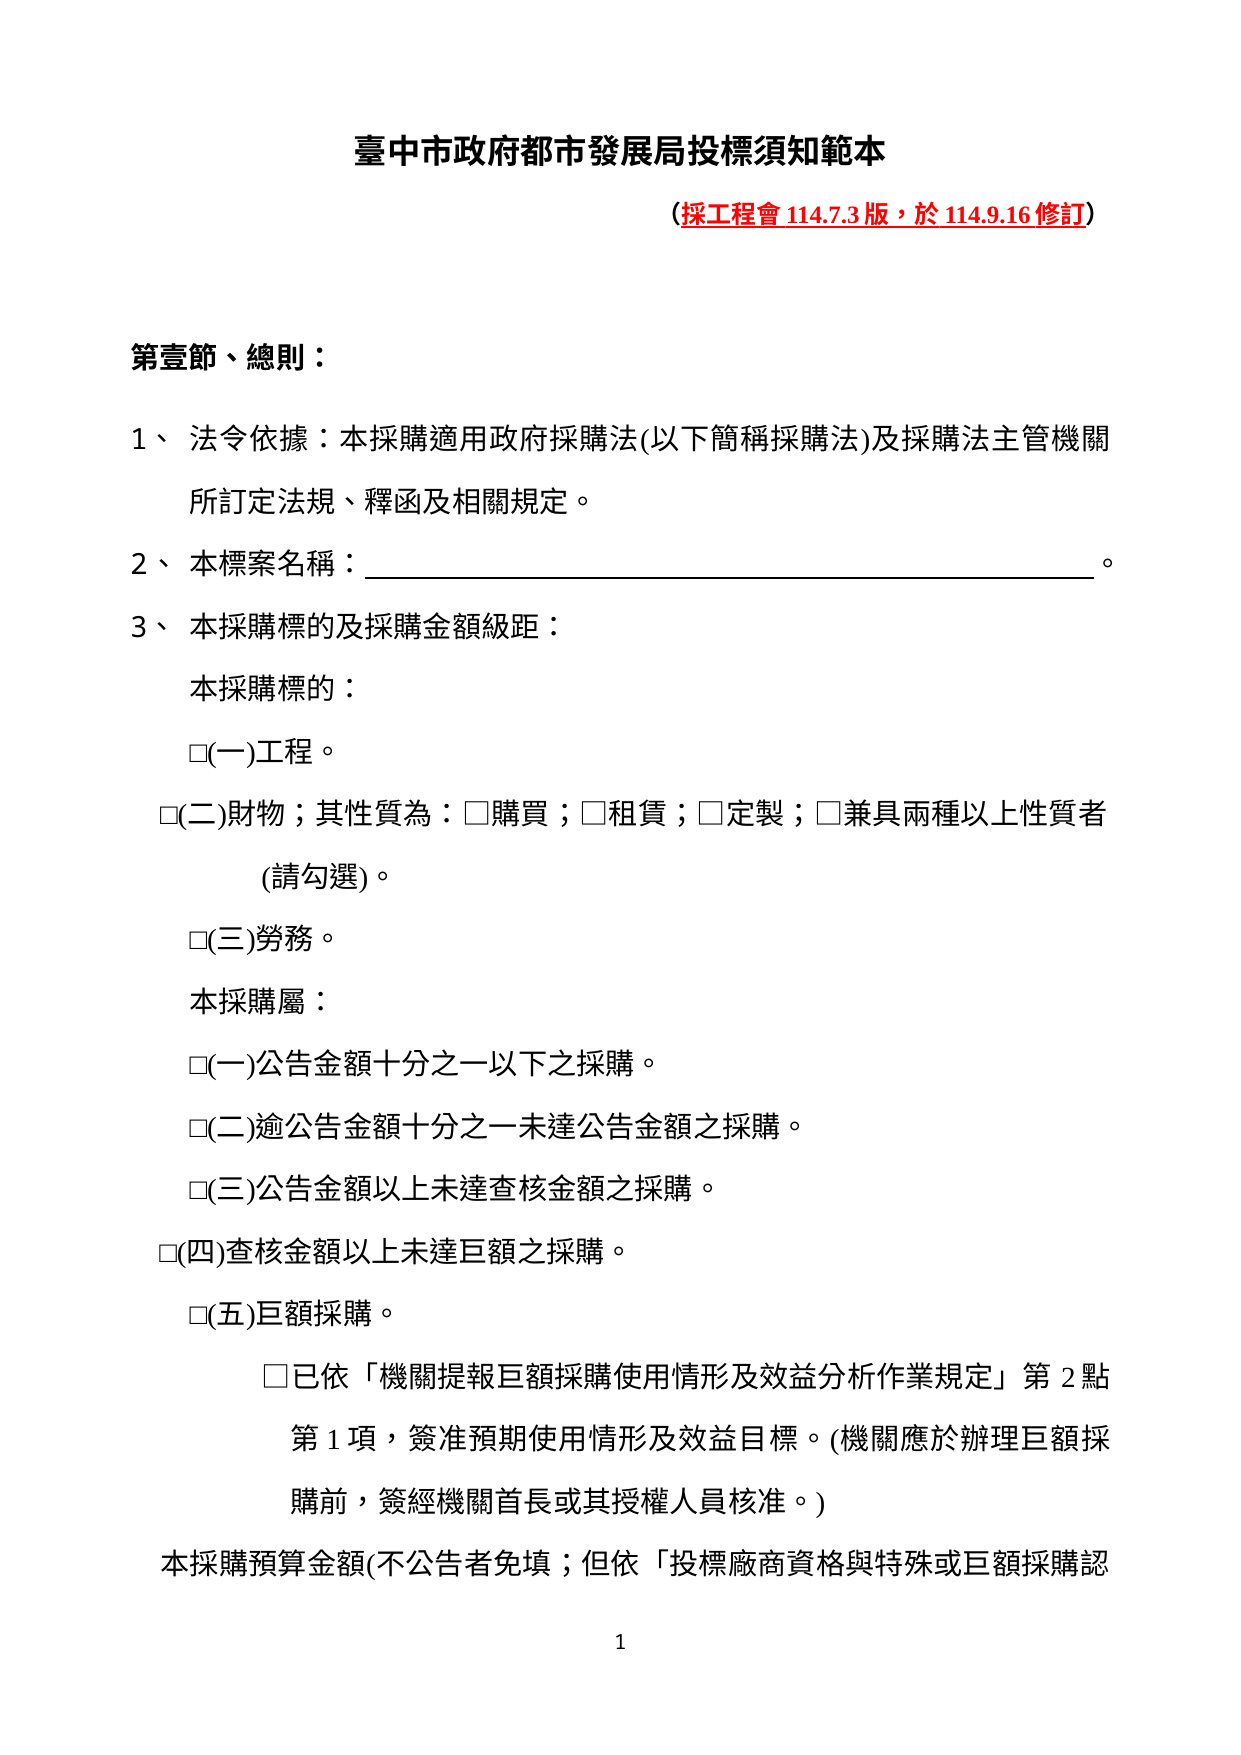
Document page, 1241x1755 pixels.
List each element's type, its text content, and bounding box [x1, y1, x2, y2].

text 本採購標的： [189, 645, 1110, 708]
list 本採購標的及採購金額級距： [130, 583, 1110, 645]
text □(五)巨額採購。 [189, 1270, 1110, 1333]
text 臺中市政府都市發展局投標須知範本 [130, 108, 1110, 170]
text □(二)逾公告金額十分之一未達公告金額之採購。 [189, 1083, 1110, 1145]
text □(三)勞務。 [189, 895, 1110, 958]
text 本採購屬： [189, 958, 1110, 1020]
text （採工程會114.7.3版，於114.9.16修訂） [130, 170, 1110, 233]
text □(二)財物；其性質為：□購買；□租賃；□定製；□兼具兩種以上性質者(請勾選)。 [130, 770, 1110, 895]
text 本採購預算金額(不公告者免填；但依「投標廠商資格與特殊或巨額採購認定標準」第5 條第3項規定辦理者，或屬公告金額以上採購之公開招標、選擇性招標及限制性招標之公開評選，除轉售或供製造加工後轉售之採購、預算金額涉及商業機密或機關認為不宜公開外，應公開預算金額)：_________________________。 [130, 1520, 1110, 1583]
list 本標案名稱： 。 [130, 520, 1110, 583]
text □已依「機關提報巨額採購使用情形及效益分析作業規定」第2點第1項，簽准預期使用情形及效益目標。(機關應於辦理巨額採購前，簽經機關首長或其授權人員核准。) [130, 1333, 1110, 1520]
text □(一)公告金額十分之一以下之採購。 [189, 1020, 1110, 1083]
text □(一)工程。 [189, 708, 1110, 770]
list 法令依據：本採購適用政府採購法(以下簡稱採購法)及採購法主管機關所訂定法規、釋函及相關規定。 [130, 395, 1110, 520]
text □(三)公告金額以上未達查核金額之採購。 [189, 1145, 1110, 1208]
text □(四)查核金額以上未達巨額之採購。 [130, 1208, 1110, 1270]
text 第壹節、總則： [130, 314, 1110, 376]
